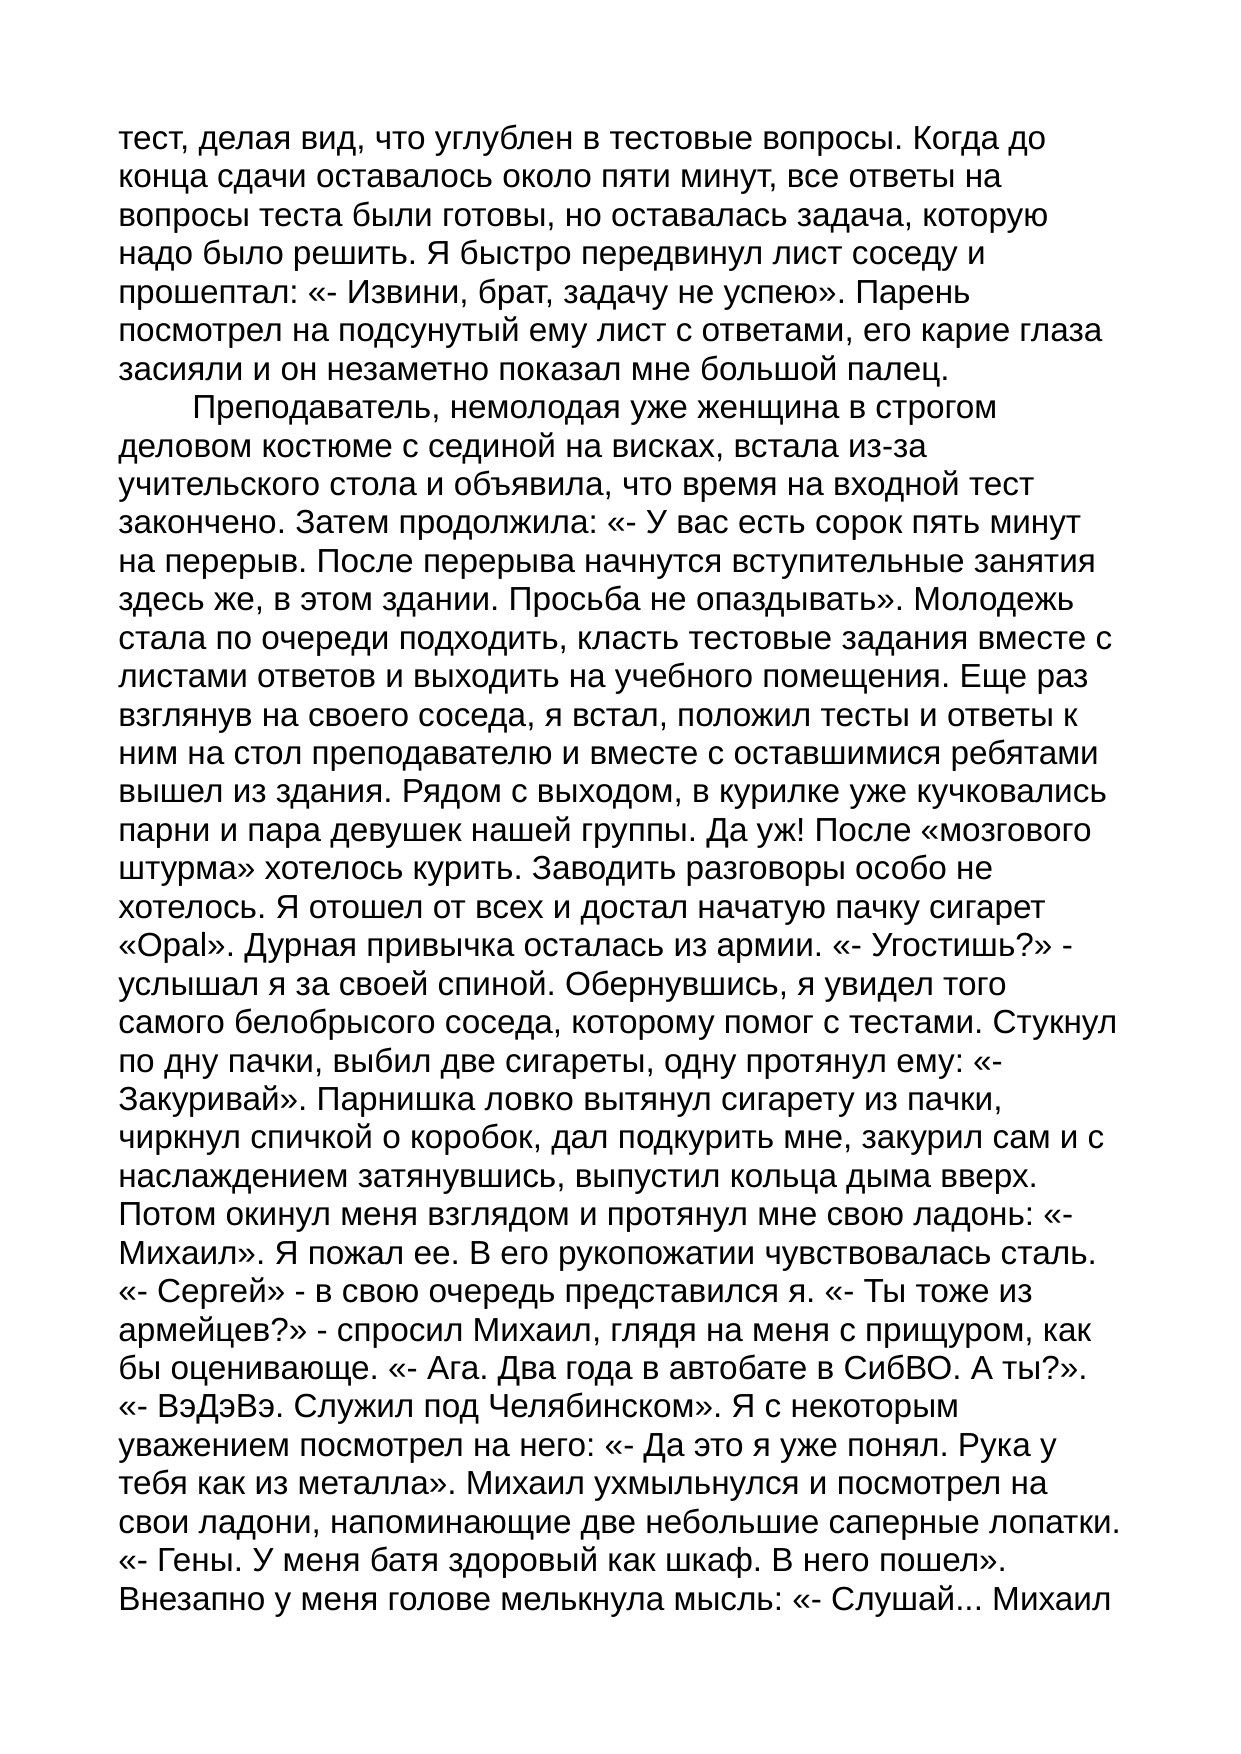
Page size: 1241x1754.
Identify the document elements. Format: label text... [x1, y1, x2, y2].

text тест, делая вид, что углублен в тестовые вопросы. Когда до конца сдачи оставалось около пяти минут, все ответы на вопросы теста были готовы, но оставалась задача, которую надо было решить. Я быстро передвинул лист соседу и прошептал: «- Извини, брат, задачу не успею». Парень посмотрел на подсунутый ему лист с ответами, его карие глаза засияли и он незаметно показал мне большой палец. [118, 118, 1122, 387]
text Преподаватель, немолодая уже женщина в строгом деловом костюме с сединой на висках, встала из-за учительского стола и объявила, что время на входной тест закончено. Затем продолжила: «- У вас есть сорок пять минут на перерыв. После перерыва начнутся вступительные занятия здесь же, в этом здании. Просьба не опаздывать». Молодежь стала по очереди подходить, класть тестовые задания вместе с листами ответов и выходить на учебного помещения. Еще раз взглянув на своего соседа, я встал, положил тесты и ответы к ним на стол преподавателю и вместе с оставшимися ребятами вышел из здания. Рядом с выходом, в курилке уже кучковались парни и пара девушек нашей группы. Да уж! После «мозгового штурма» хотелось курить. Заводить разговоры особо не хотелось. Я отошел от всех и достал начатую пачку сигарет «Opal». Дурная привычка осталась из армии. «- Угостишь?» - услышал я за своей спиной. Обернувшись, я увидел того самого белобрысого соседа, которому помог с тестами. Стукнул по дну пачки, выбил две сигареты, одну протянул ему: «- Закуривай». Парнишка ловко вытянул сигарету из пачки, чиркнул спичкой о коробок, дал подкурить мне, закурил сам и с наслаждением затянувшись, выпустил кольца дыма вверх. Потом окинул меня взглядом и протянул мне свою ладонь: «- Михаил». Я пожал ее. В его рукопожатии чувствовалась сталь. «- Сергей» - в свою очередь представился я. «- Ты тоже из армейцев?» - спросил Михаил, глядя на меня с прищуром, как бы оценивающе. «- Ага. Два года в автобате в СибВО. А ты?». «- ВэДэВэ. Служил под Челябинском». Я с некоторым уважением посмотрел на него: «- Да это я уже понял. Рука у тебя как из металла». Михаил ухмыльнулся и посмотрел на свои ладони, напоминающие две небольшие саперные лопатки. «- Гены. У меня батя здоровый как шкаф. В него пошел». Внезапно у меня голове мелькнула мысль: «- Слушай... Михаил [118, 387, 1122, 1617]
